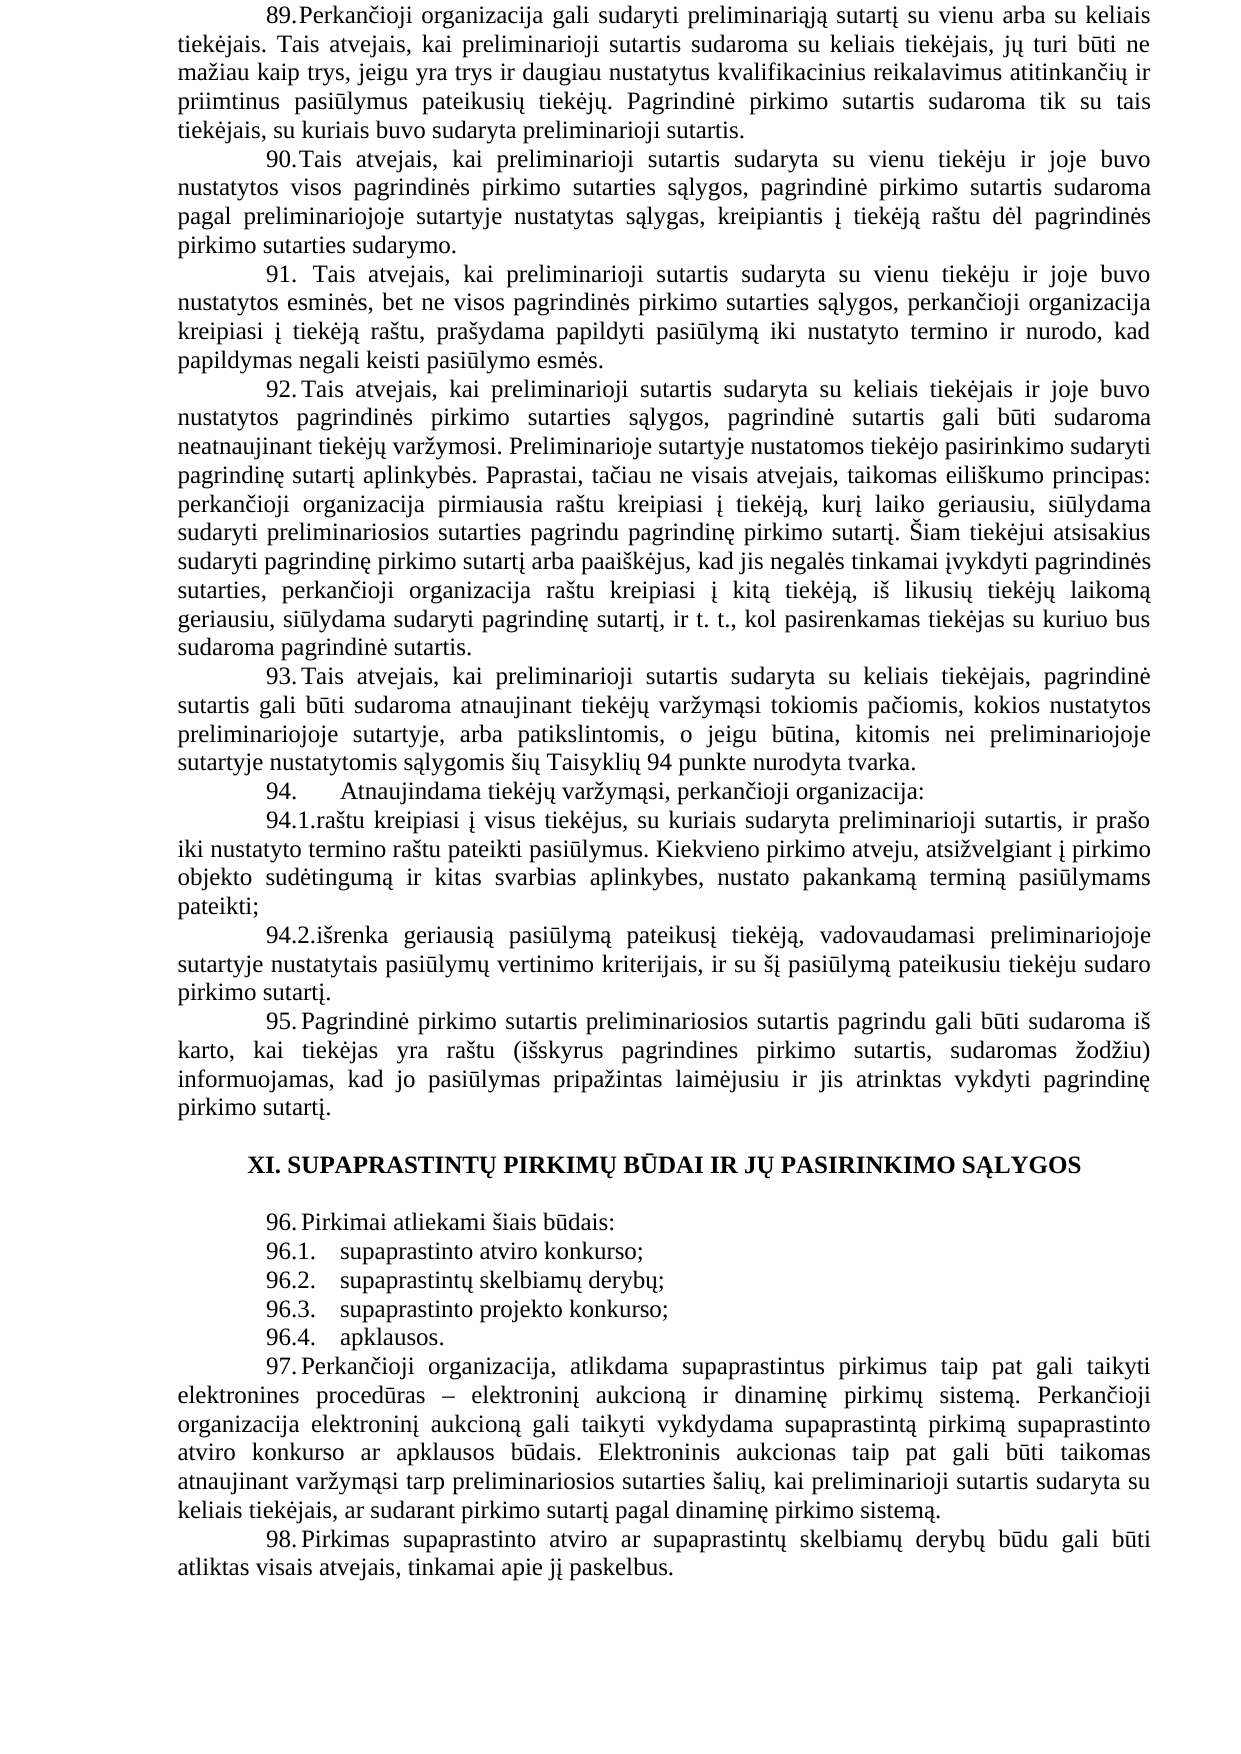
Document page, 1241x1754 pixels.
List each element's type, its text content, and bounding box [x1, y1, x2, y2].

text XI. SUPAPRASTINTŲ PIRKIMŲ BŪDAI IR JŲ PASIRINKIMO SĄLYGOS [177, 1150, 1152, 1179]
text 96.4. apklausos. [177, 1322, 1152, 1351]
text 91. Tais atvejais, kai preliminarioji sutartis sudaryta su vienu tiekėju ir joje buvo nustatytos esminės, bet ne visos pagrindinės pirkimo sutarties sąlygos, perkančioji organizacija kreipiasi į tiekėją raštu, prašydama papildyti pasiūlymą iki nustatyto termino ir nurodo, kad papildymas negali keisti pasiūlymo esmės. [177, 259, 1152, 374]
text 94. Atnaujindama tiekėjų varžymąsi, perkančioji organizacija: [177, 776, 1152, 805]
text 92. Tais atvejais, kai preliminarioji sutartis sudaryta su keliais tiekėjais ir joje buvo nustatytos pagrindinės pirkimo sutarties sąlygos, pagrindinė sutartis gali būti sudaroma neatnaujinant tiekėjų varžymosi. Preliminarioje sutartyje nustatomos tiekėjo pasirinkimo sudaryti pagrindinę sutartį aplinkybės. Paprastai, tačiau ne visais atvejais, taikomas eiliškumo principas: perkančioji organizacija pirmiausia raštu kreipiasi į tiekėją, kurį laiko geriausiu, siūlydama sudaryti preliminariosios sutarties pagrindu pagrindinę pirkimo sutartį. Šiam tiekėjui atsisakius sudaryti pagrindinę pirkimo sutartį arba paaiškėjus, kad jis negalės tinkamai įvykdyti pagrindinės sutarties, perkančioji organizacija raštu kreipiasi į kitą tiekėją, iš likusių tiekėjų laikomą geriausiu, siūlydama sudaryti pagrindinę sutartį, ir t. t., kol pasirenkamas tiekėjas su kuriuo bus sudaroma pagrindinė sutartis. [177, 374, 1152, 661]
text 93. Tais atvejais, kai preliminarioji sutartis sudaryta su keliais tiekėjais, pagrindinė sutartis gali būti sudaroma atnaujinant tiekėjų varžymąsi tokiomis pačiomis, kokios nustatytos preliminariojoje sutartyje, arba patikslintomis, o jeigu būtina, kitomis nei preliminariojoje sutartyje nustatytomis sąlygomis šių Taisyklių 94 punkte nurodyta tvarka. [177, 661, 1152, 776]
text 96. Pirkimai atliekami šiais būdais: [177, 1207, 1152, 1236]
text 98. Pirkimas supaprastinto atviro ar supaprastintų skelbiamų derybų būdu gali būti atliktas visais atvejais, tinkamai apie jį paskelbus. [177, 1524, 1152, 1581]
text 94.2. išrenka geriausią pasiūlymą pateikusį tiekėją, vadovaudamasi preliminariojoje sutartyje nustatytais pasiūlymų vertinimo kriterijais, ir su šį pasiūlymą pateikusiu tiekėju sudaro pirkimo sutartį. [177, 920, 1152, 1006]
text 96.3. supaprastinto projekto konkurso; [177, 1294, 1152, 1322]
text 89. Perkančioji organizacija gali sudaryti preliminariąją sutartį su vienu arba su keliais tiekėjais. Tais atvejais, kai preliminarioji sutartis sudaroma su keliais tiekėjais, jų turi būti ne mažiau kaip trys, jeigu yra trys ir daugiau nustatytus kvalifikacinius reikalavimus atitinkančių ir priimtinus pasiūlymus pateikusių tiekėjų. Pagrindinė pirkimo sutartis sudaroma tik su tais tiekėjais, su kuriais buvo sudaryta preliminarioji sutartis. [177, 0, 1152, 144]
text 95. Pagrindinė pirkimo sutartis preliminariosios sutartis pagrindu gali būti sudaroma iš karto, kai tiekėjas yra raštu (išskyrus pagrindines pirkimo sutartis, sudaromas žodžiu) informuojamas, kad jo pasiūlymas pripažintas laimėjusiu ir jis atrinktas vykdyti pagrindinę pirkimo sutartį. [177, 1006, 1152, 1121]
text 96.2. supaprastintų skelbiamų derybų; [177, 1265, 1152, 1294]
text 94.1. raštu kreipiasi į visus tiekėjus, su kuriais sudaryta preliminarioji sutartis, ir prašo iki nustatyto termino raštu pateikti pasiūlymus. Kiekvieno pirkimo atveju, atsižvelgiant į pirkimo objekto sudėtingumą ir kitas svarbias aplinkybes, nustato pakankamą terminą pasiūlymams pateikti; [177, 805, 1152, 920]
text 90. Tais atvejais, kai preliminarioji sutartis sudaryta su vienu tiekėju ir joje buvo nustatytos visos pagrindinės pirkimo sutarties sąlygos, pagrindinė pirkimo sutartis sudaroma pagal preliminariojoje sutartyje nustatytas sąlygas, kreipiantis į tiekėją raštu dėl pagrindinės pirkimo sutarties sudarymo. [177, 144, 1152, 259]
text 97. Perkančioji organizacija, atlikdama supaprastintus pirkimus taip pat gali taikyti elektronines procedūras – elektroninį aukcioną ir dinaminę pirkimų sistemą. Perkančioji organizacija elektroninį aukcioną gali taikyti vykdydama supaprastintą pirkimą supaprastinto atviro konkurso ar apklausos būdais. Elektroninis aukcionas taip pat gali būti taikomas atnaujinant varžymąsi tarp preliminariosios sutarties šalių, kai preliminarioji sutartis sudaryta su keliais tiekėjais, ar sudarant pirkimo sutartį pagal dinaminę pirkimo sistemą. [177, 1351, 1152, 1524]
text 96.1. supaprastinto atviro konkurso; [177, 1236, 1152, 1265]
